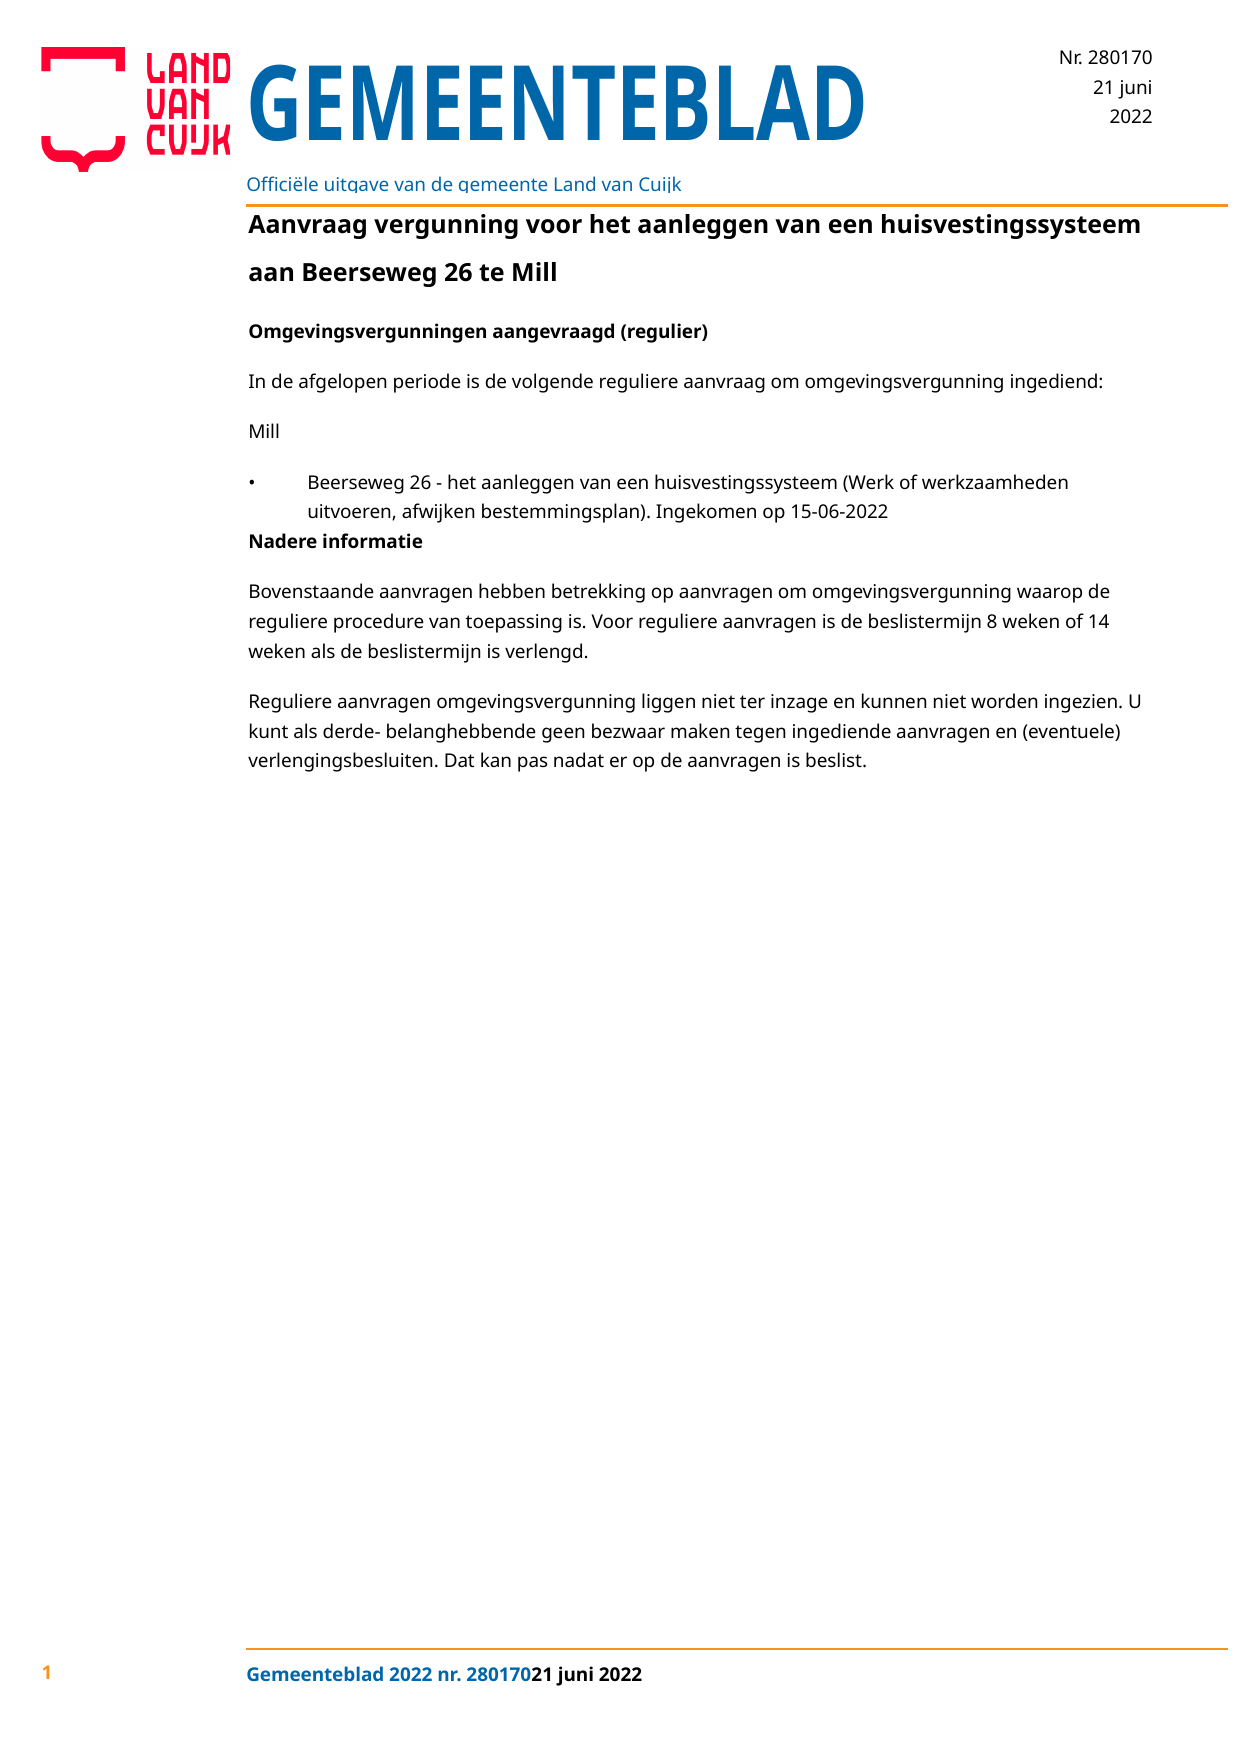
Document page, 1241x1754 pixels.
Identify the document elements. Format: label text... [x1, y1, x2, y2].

text Omgevingsvergunningen aangevraagd (regulier) [248, 318, 1152, 344]
list Beerseweg 26 - het aanleggen van een huisvestingssysteem (Werk of werkzaamheden uitvoeren, afwijken bestemmingsplan). Ingekomen op 15-06-2022 [248, 469, 1152, 524]
text In de afgelopen periode is de volgende reguliere aanvraag om omgevingsvergunning ingediend: [248, 368, 1152, 394]
text Reguliere aanvragen omgevingsvergunning liggen niet ter inzage en kunnen niet worden ingezien. U kunt als derde- belanghebbende geen bezwaar maken tegen ingediende aanvragen en (eventuele) verlengingsbesluiten. Dat kan pas nadat er op de aanvragen is beslist. [248, 688, 1152, 773]
picture [41, 47, 231, 172]
text Nadere informatie [248, 528, 1152, 554]
text Bovenstaande aanvragen hebben betrekking op aanvragen om omgevingsvergunning waarop de reguliere procedure van toepassing is. Voor reguliere aanvragen is de beslistermijn 8 weken of 14 weken als de beslistermijn is verlengd. [248, 579, 1152, 664]
text Mill [248, 419, 1152, 444]
text Aanvraag vergunning voor het aanleggen van een huisvestingssysteem aan Beerseweg 26 te Mill [248, 207, 1152, 288]
